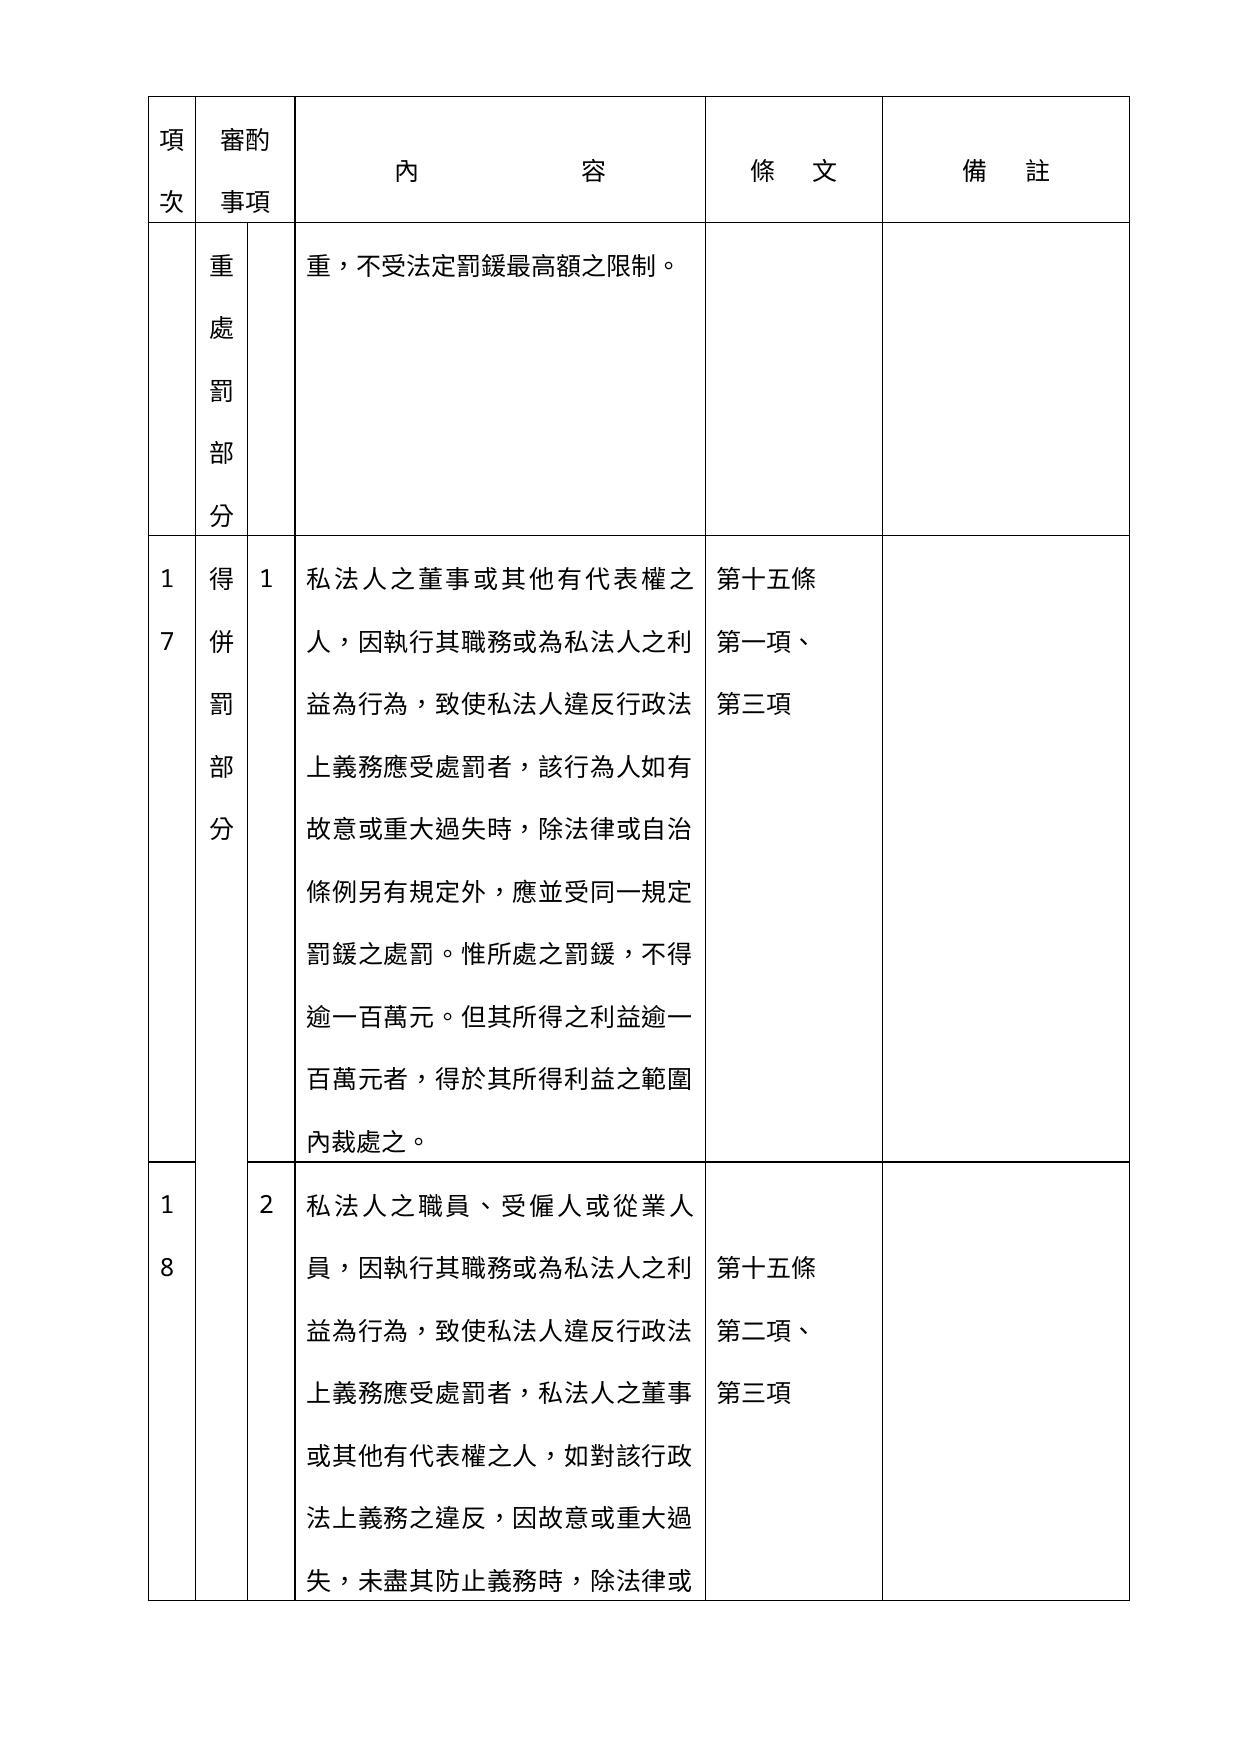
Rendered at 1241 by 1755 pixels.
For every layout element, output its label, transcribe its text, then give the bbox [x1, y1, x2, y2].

table_header 內 容 [296, 97, 705, 222]
table_header 項次 [149, 97, 195, 222]
table_cell 得併罰部分 [196, 536, 247, 1600]
table_cell 第十五條 第二項、 第三項 [706, 1163, 882, 1600]
table_header 條 文 [706, 97, 882, 222]
table_cell [883, 536, 1129, 1161]
table_cell [149, 223, 195, 535]
table_cell 重處罰部分 [196, 223, 247, 535]
table_header 備 註 [883, 97, 1129, 222]
table_cell [248, 223, 294, 535]
table_cell 重，不受法定罰鍰最高額之限制。 [296, 223, 705, 535]
table_cell 2 [248, 1163, 294, 1600]
table_cell 17 [149, 536, 195, 1161]
table_cell 第十五條 第一項、 第三項 [706, 536, 882, 1161]
table_cell [706, 223, 882, 535]
table_cell [883, 223, 1129, 535]
table_cell 1 [248, 536, 294, 1161]
table_cell 私法人之董事或其他有代表權之人，因執行其職務或為私法人之利益為行為，致使私法人違反行政法上義務應受處罰者，該行為人如有故意或重大過失時，除法律或自治條例另有規定外，應並受同一規定罰鍰之處罰。惟所處之罰鍰，不得逾一百萬元。但其所得之利益逾一百萬元者，得於其所得利益之範圍內裁處之。 [296, 536, 705, 1161]
table_cell [883, 1163, 1129, 1600]
table_cell 18 [149, 1163, 195, 1600]
table_header 審酌 事項 [196, 97, 294, 222]
table_cell 私法人之職員、受僱人或從業人員，因執行其職務或為私法人之利益為行為，致使私法人違反行政法上義務應受處罰者，私法人之董事或其他有代表權之人，如對該行政法上義務之違反，因故意或重大過失，未盡其防止義務時，除法律或 [296, 1163, 705, 1600]
